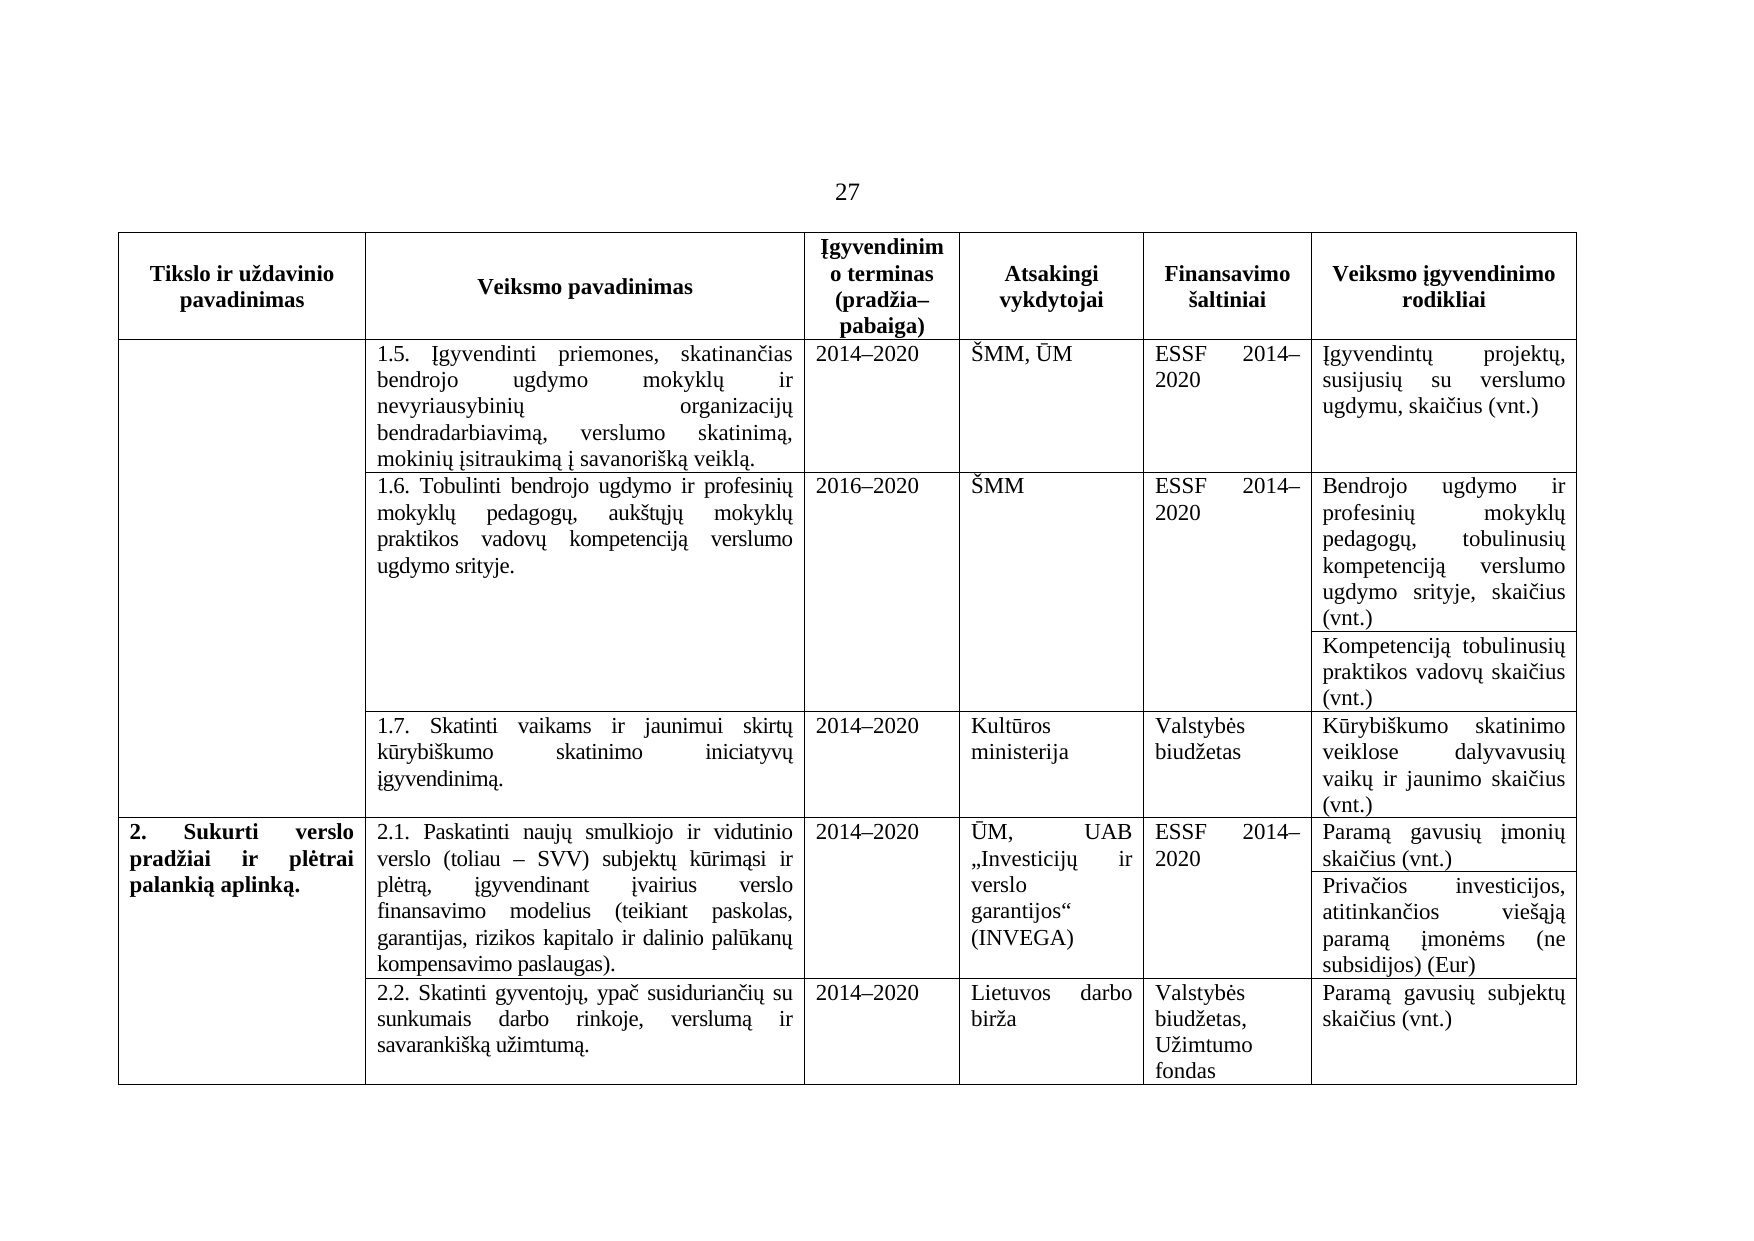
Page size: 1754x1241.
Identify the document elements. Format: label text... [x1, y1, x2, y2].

table_cell ESSF 2014–2020 [1144, 340, 1311, 472]
table_cell Lietuvos darbo birža [960, 979, 1143, 1084]
table_header Veiksmo įgyvendinimo rodikliai [1312, 233, 1576, 339]
table_cell 2. Sukurti verslo pradžiai ir plėtrai palankią aplinką. [119, 818, 365, 1084]
table_cell Paramą gavusių subjektų skaičius (vnt.) [1312, 979, 1576, 1084]
table_cell Valstybės biudžetas, Užimtumo fondas [1144, 979, 1311, 1084]
table_cell 2016–2020 [805, 473, 959, 711]
table_cell [119, 631, 365, 817]
table_cell Paramą gavusių įmonių skaičius (vnt.) [1312, 818, 1576, 871]
table_cell Bendrojo ugdymo ir profesinių mokyklų pedagogų, tobulinusių kompetenciją verslumo ugdymo srityje, skaičius (vnt.) [1312, 473, 1576, 631]
table_cell 2.2. Skatinti gyventojų, ypač susiduriančių su sunkumais darbo rinkoje, verslumą ir savarankišką užimtumą. [366, 979, 804, 1084]
table_header Tikslo ir uždavinio pavadinimas [119, 233, 365, 339]
table_header Atsakingi vykdytojai [960, 233, 1143, 339]
table_cell ŠMM, ŪM [960, 340, 1143, 472]
table_cell Įgyvendintų projektų, susijusių su verslumo ugdymu, skaičius (vnt.) [1312, 340, 1576, 472]
table_cell 2014–2020 [805, 818, 959, 977]
table_cell [119, 340, 365, 631]
table_cell Privačios investicijos, atitinkančios viešąją paramą įmonėms (ne subsidijos) (Eur) [1312, 872, 1576, 977]
table_cell Kultūros ministerija [960, 712, 1143, 817]
table_cell ŪM, UAB „Investicijų ir verslo garantijos“ (INVEGA) [960, 818, 1143, 977]
table_header Veiksmo pavadinimas [366, 233, 804, 339]
table_cell 2.1. Paskatinti naujų smulkiojo ir vidutinio verslo (toliau – SVV) subjektų kūrimąsi ir plėtrą, įgyvendinant įvairius verslo finansavimo modelius (teikiant paskolas, garantijas, rizikos kapitalo ir dalinio palūkanų kompensavimo paslaugas). [366, 818, 804, 977]
table_header Įgyvendinimo terminas (pradžia–pabaiga) [805, 233, 959, 339]
table_cell ESSF 2014–2020 [1144, 473, 1311, 711]
table_cell 2014–2020 [805, 340, 959, 472]
table_cell 2014–2020 [805, 712, 959, 817]
table_cell 1.6. Tobulinti bendrojo ugdymo ir profesinių mokyklų pedagogų, aukštųjų mokyklų praktikos vadovų kompetenciją verslumo ugdymo srityje. [366, 473, 804, 711]
table_cell 1.7. Skatinti vaikams ir jaunimui skirtų kūrybiškumo skatinimo iniciatyvų įgyvendinimą. [366, 712, 804, 817]
table_cell ESSF 2014–2020 [1144, 818, 1311, 977]
table_header Finansavimo šaltiniai [1144, 233, 1311, 339]
table_cell Kompetenciją tobulinusių praktikos vadovų skaičius (vnt.) [1312, 632, 1576, 711]
table_cell Kūrybiškumo skatinimo veiklose dalyvavusių vaikų ir jaunimo skaičius (vnt.) [1312, 712, 1576, 817]
table_cell Valstybės biudžetas [1144, 712, 1311, 817]
table_cell 1.5. Įgyvendinti priemones, skatinančias bendrojo ugdymo mokyklų ir nevyriausybinių organizacijų bendradarbiavimą, verslumo skatinimą, mokinių įsitraukimą į savanorišką veiklą. [366, 340, 804, 472]
table_cell 2014–2020 [805, 979, 959, 1084]
table_cell ŠMM [960, 473, 1143, 711]
